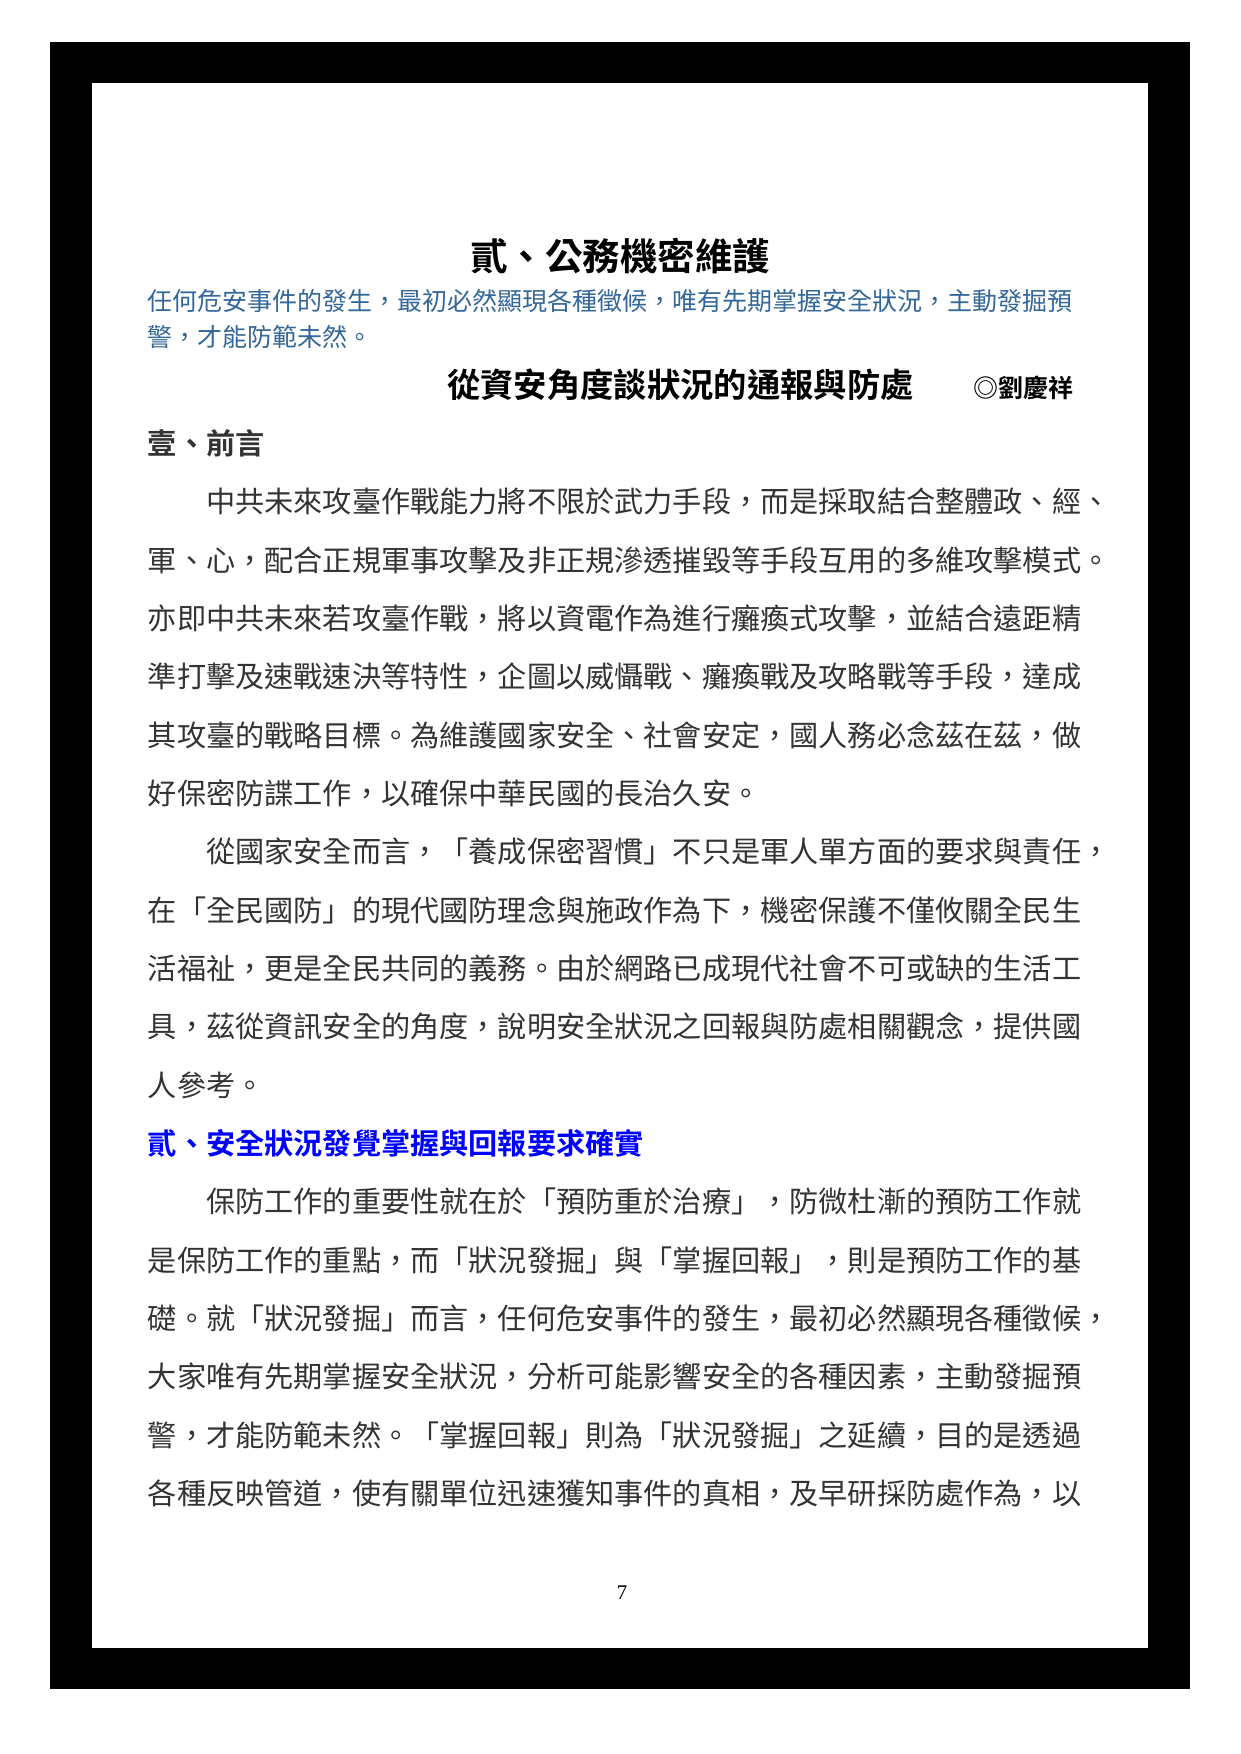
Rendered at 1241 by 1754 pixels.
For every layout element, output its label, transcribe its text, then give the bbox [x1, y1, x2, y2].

subtitle 從資安角度談狀況的通報與防處 ◎劉慶祥 [148, 353, 1092, 408]
text 任何危安事件的發生，最初必然顯現各種徵候，唯有先期掌握安全狀況，主動發掘預警，才能防範未然。 [148, 281, 1092, 353]
subtitle 貳、安全狀況發覺掌握與回報要求確實 [148, 1108, 1092, 1166]
text 保防工作的重要性就在於「預防重於治療」，防微杜漸的預防工作就是保防工作的重點，而「狀況發掘」與「掌握回報」，則是預防工作的基礎。就「狀況發掘」而言，任何危安事件的發生，最初必然顯現各種徵候，大家唯有先期掌握安全狀況，分析可能影響安全的各種因素，主動發掘預警，才能防範未然。「掌握回報」則為「狀況發掘」之延續，目的是透過各種反映管道，使有關單位迅速獲知事件的真相，及早研採防處作為，以達「先知先制」之要求。國人平時應保持高度警覺，主動發掘，留心危安徵候，共同為國家安全而努力。 [148, 1166, 1092, 1516]
text 中共未來攻臺作戰能力將不限於武力手段，而是採取結合整體政、經、軍、心，配合正規軍事攻擊及非正規滲透摧毀等手段互用的多維攻擊模式。亦即中共未來若攻臺作戰，將以資電作為進行癱瘓式攻擊，並結合遠距精準打擊及速戰速決等特性，企圖以威懾戰、癱瘓戰及攻略戰等手段，達成其攻臺的戰略目標。為維護國家安全、社會安定，國人務必念茲在茲，做好保密防諜工作，以確保中華民國的長治久安。 [148, 466, 1092, 816]
subtitle 壹、前言 [148, 408, 1092, 466]
text 貳、公務機密維護 [148, 227, 1092, 281]
text 從國家安全而言，「養成保密習慣」不只是軍人單方面的要求與責任，在「全民國防」的現代國防理念與施政作為下，機密保護不僅攸關全民生活福祉，更是全民共同的義務。由於網路已成現代社會不可或缺的生活工具，茲從資訊安全的角度，說明安全狀況之回報與防處相關觀念，提供國人參考。 [148, 816, 1092, 1108]
